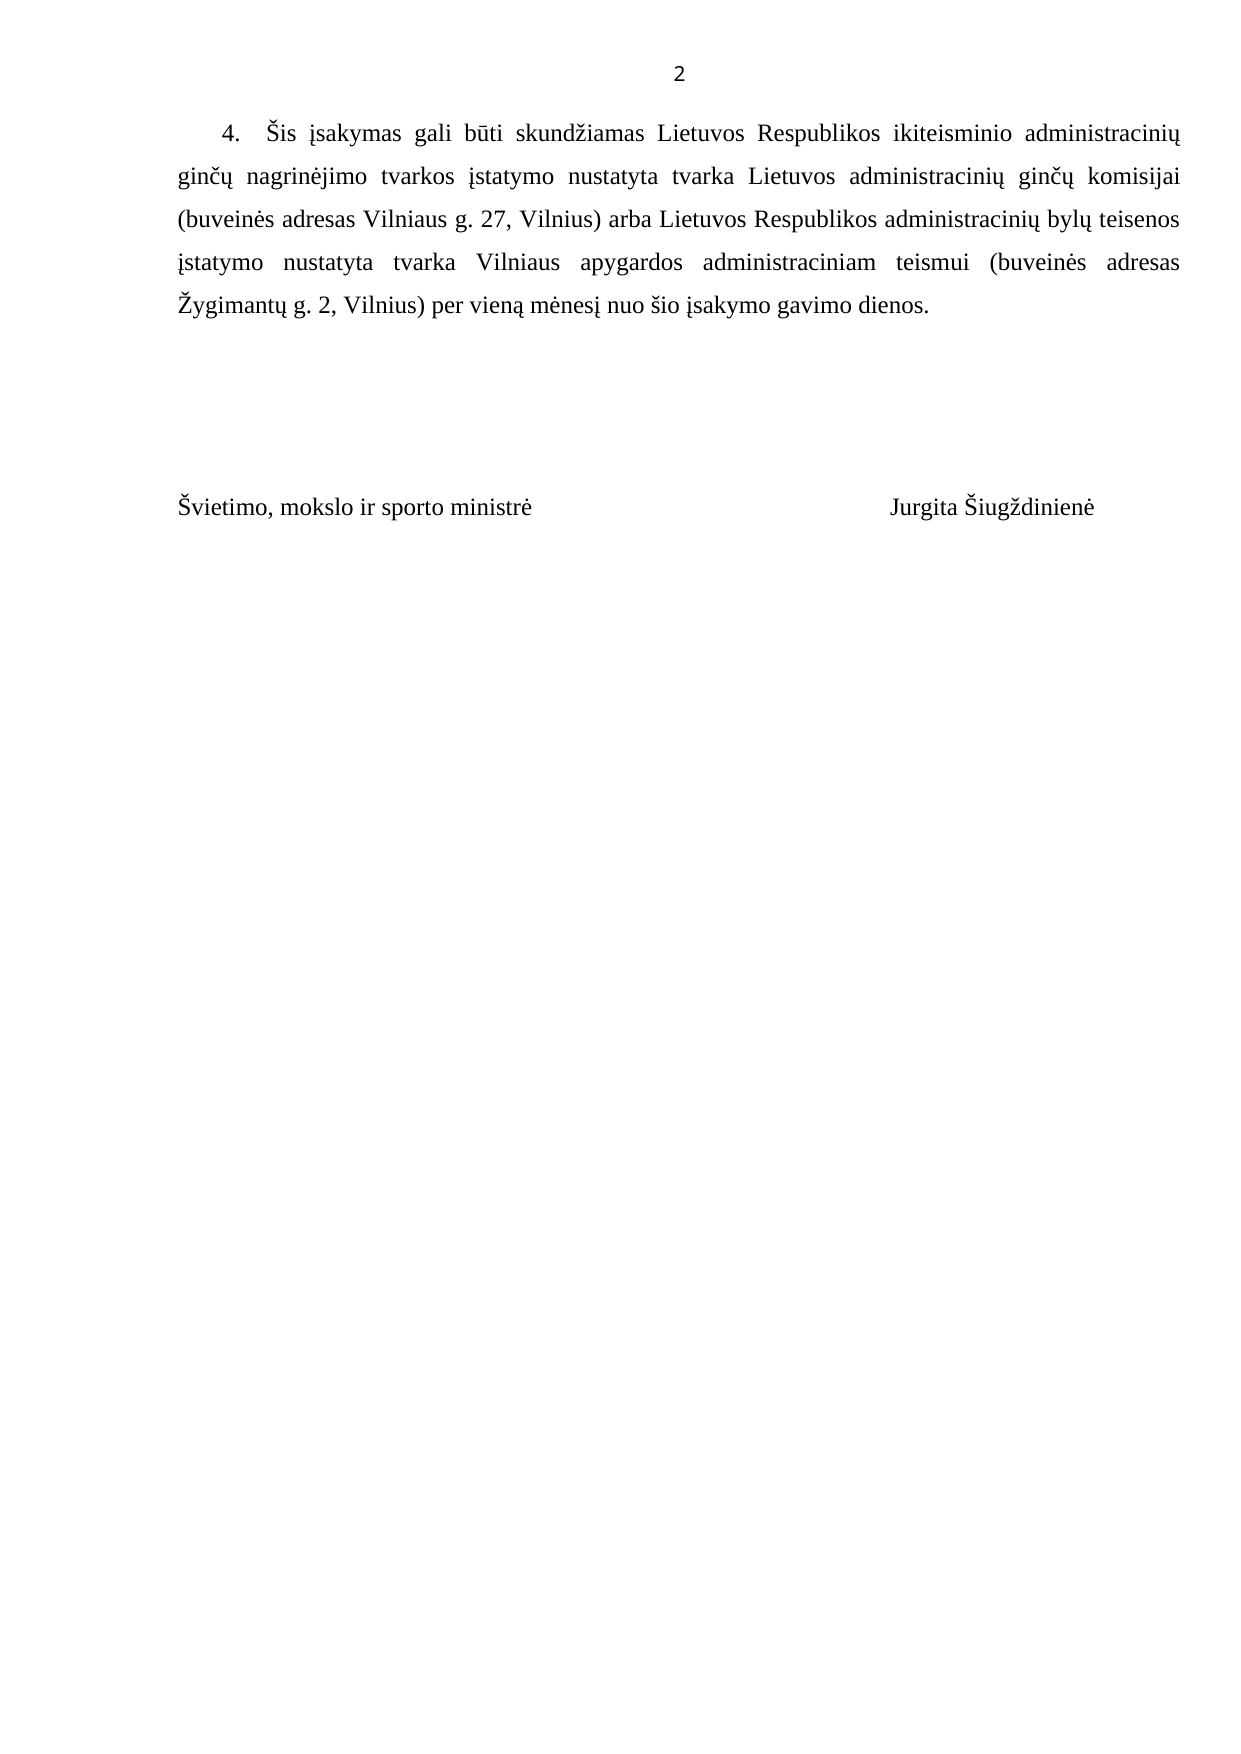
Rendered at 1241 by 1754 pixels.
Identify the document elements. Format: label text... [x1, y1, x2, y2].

text 4. Šis įsakymas gali būti skundžiamas Lietuvos Respublikos ikiteisminio administracinių ginčų nagrinėjimo tvarkos įstatymo nustatyta tvarka Lietuvos administracinių ginčų komisijai (buveinės adresas Vilniaus g. 27, Vilnius) arba Lietuvos Respublikos administracinių bylų teisenos įstatymo nustatyta tvarka Vilniaus apygardos administraciniam teismui (buveinės adresas Žygimantų g. 2, Vilnius) per vieną mėnesį nuo šio įsakymo gavimo dienos. [177, 118, 1181, 319]
text Švietimo, mokslo ir sporto ministrė Jurgita Šiugždinienė [177, 492, 1181, 521]
